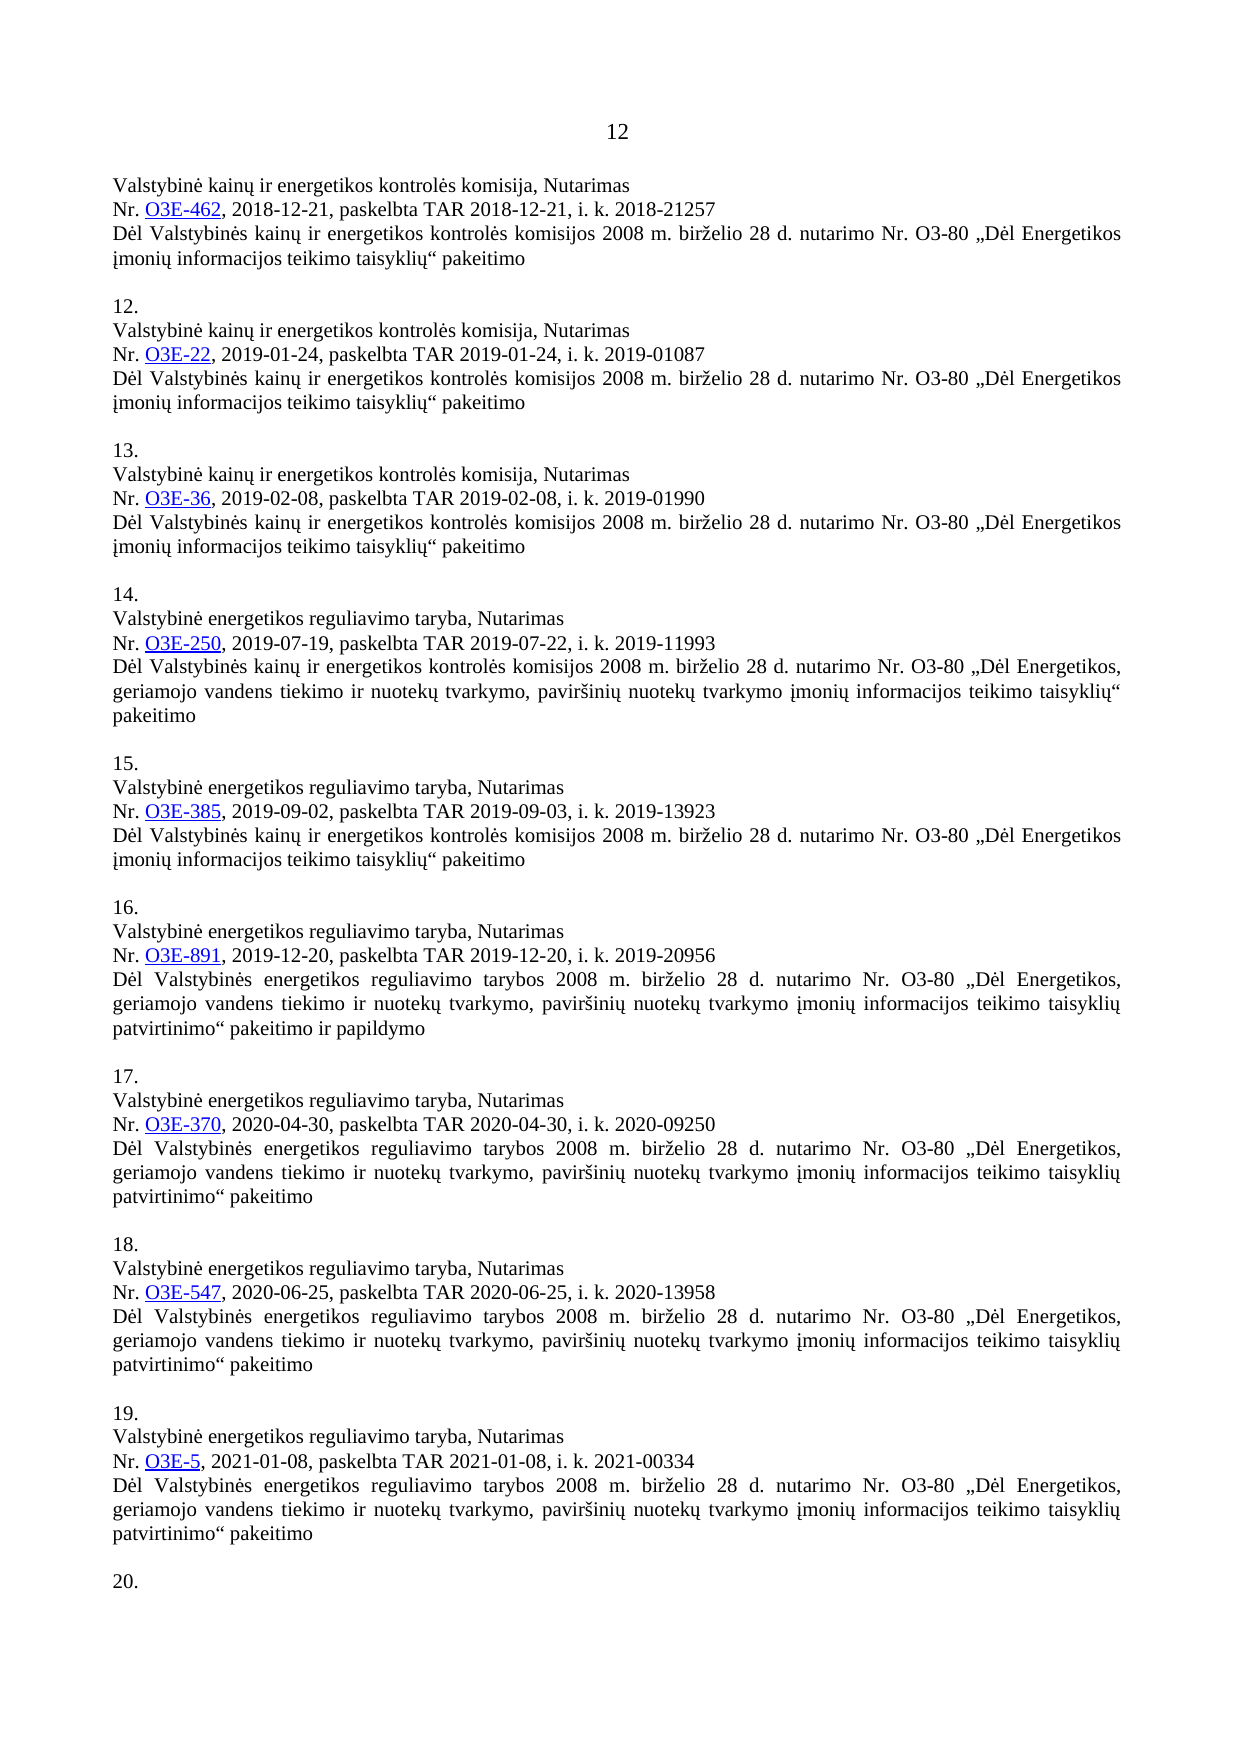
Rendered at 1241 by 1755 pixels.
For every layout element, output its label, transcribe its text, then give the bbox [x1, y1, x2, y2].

text Valstybinė energetikos reguliavimo taryba, Nutarimas [112, 775, 1122, 799]
text Nr. O3E-891, 2019-12-20, paskelbta TAR 2019-12-20, i. k. 2019-20956 [112, 943, 1122, 967]
text Dėl Valstybinės kainų ir energetikos kontrolės komisijos 2008 m. birželio 28 d. nutarimo Nr. O3-80 „Dėl Energetikos, geriamojo vandens tiekimo ir nuotekų tvarkymo, paviršinių nuotekų tvarkymo įmonių informacijos teikimo taisyklių“ pakeitimo [112, 654, 1122, 727]
text Dėl Valstybinės kainų ir energetikos kontrolės komisijos 2008 m. birželio 28 d. nutarimo Nr. O3-80 „Dėl Energetikos įmonių informacijos teikimo taisyklių“ pakeitimo [112, 510, 1122, 558]
text Dėl Valstybinės kainų ir energetikos kontrolės komisijos 2008 m. birželio 28 d. nutarimo Nr. O3-80 „Dėl Energetikos įmonių informacijos teikimo taisyklių“ pakeitimo [112, 366, 1122, 414]
text Valstybinė energetikos reguliavimo taryba, Nutarimas [112, 1424, 1122, 1448]
text 20. [112, 1569, 1122, 1593]
text 13. [112, 438, 1122, 462]
text Nr. O3E-385, 2019-09-02, paskelbta TAR 2019-09-03, i. k. 2019-13923 [112, 799, 1122, 823]
text Dėl Valstybinės energetikos reguliavimo tarybos 2008 m. birželio 28 d. nutarimo Nr. O3-80 „Dėl Energetikos, geriamojo vandens tiekimo ir nuotekų tvarkymo, paviršinių nuotekų tvarkymo įmonių informacijos teikimo taisyklių patvirtinimo“ pakeitimo [112, 1473, 1122, 1545]
text 18. [112, 1232, 1122, 1256]
text Dėl Valstybinės energetikos reguliavimo tarybos 2008 m. birželio 28 d. nutarimo Nr. O3-80 „Dėl Energetikos, geriamojo vandens tiekimo ir nuotekų tvarkymo, paviršinių nuotekų tvarkymo įmonių informacijos teikimo taisyklių patvirtinimo“ pakeitimo [112, 1136, 1122, 1208]
text Nr. O3E-462, 2018-12-21, paskelbta TAR 2018-12-21, i. k. 2018-21257 [112, 197, 1122, 221]
text 16. [112, 895, 1122, 919]
text Valstybinė kainų ir energetikos kontrolės komisija, Nutarimas [112, 318, 1122, 342]
text Dėl Valstybinės kainų ir energetikos kontrolės komisijos 2008 m. birželio 28 d. nutarimo Nr. O3-80 „Dėl Energetikos įmonių informacijos teikimo taisyklių“ pakeitimo [112, 221, 1122, 269]
text Valstybinė energetikos reguliavimo taryba, Nutarimas [112, 919, 1122, 943]
text Valstybinė kainų ir energetikos kontrolės komisija, Nutarimas [112, 173, 1122, 197]
text Dėl Valstybinės energetikos reguliavimo tarybos 2008 m. birželio 28 d. nutarimo Nr. O3-80 „Dėl Energetikos, geriamojo vandens tiekimo ir nuotekų tvarkymo, paviršinių nuotekų tvarkymo įmonių informacijos teikimo taisyklių patvirtinimo“ pakeitimo ir papildymo [112, 967, 1122, 1039]
text Nr. O3E-370, 2020-04-30, paskelbta TAR 2020-04-30, i. k. 2020-09250 [112, 1112, 1122, 1136]
text 19. [112, 1400, 1122, 1424]
text Nr. O3E-36, 2019-02-08, paskelbta TAR 2019-02-08, i. k. 2019-01990 [112, 486, 1122, 510]
text Dėl Valstybinės energetikos reguliavimo tarybos 2008 m. birželio 28 d. nutarimo Nr. O3-80 „Dėl Energetikos, geriamojo vandens tiekimo ir nuotekų tvarkymo, paviršinių nuotekų tvarkymo įmonių informacijos teikimo taisyklių patvirtinimo“ pakeitimo [112, 1304, 1122, 1376]
text Valstybinė energetikos reguliavimo taryba, Nutarimas [112, 606, 1122, 630]
text Nr. O3E-547, 2020-06-25, paskelbta TAR 2020-06-25, i. k. 2020-13958 [112, 1280, 1122, 1304]
text Valstybinė energetikos reguliavimo taryba, Nutarimas [112, 1256, 1122, 1280]
text Nr. O3E-5, 2021-01-08, paskelbta TAR 2021-01-08, i. k. 2021-00334 [112, 1448, 1122, 1473]
text 14. [112, 582, 1122, 606]
text Dėl Valstybinės kainų ir energetikos kontrolės komisijos 2008 m. birželio 28 d. nutarimo Nr. O3-80 „Dėl Energetikos įmonių informacijos teikimo taisyklių“ pakeitimo [112, 823, 1122, 871]
text 17. [112, 1063, 1122, 1088]
text Nr. O3E-22, 2019-01-24, paskelbta TAR 2019-01-24, i. k. 2019-01087 [112, 342, 1122, 366]
text Valstybinė kainų ir energetikos kontrolės komisija, Nutarimas [112, 462, 1122, 486]
text 15. [112, 751, 1122, 775]
text 12. [112, 293, 1122, 318]
text Valstybinė energetikos reguliavimo taryba, Nutarimas [112, 1088, 1122, 1112]
text Nr. O3E-250, 2019-07-19, paskelbta TAR 2019-07-22, i. k. 2019-11993 [112, 630, 1122, 654]
